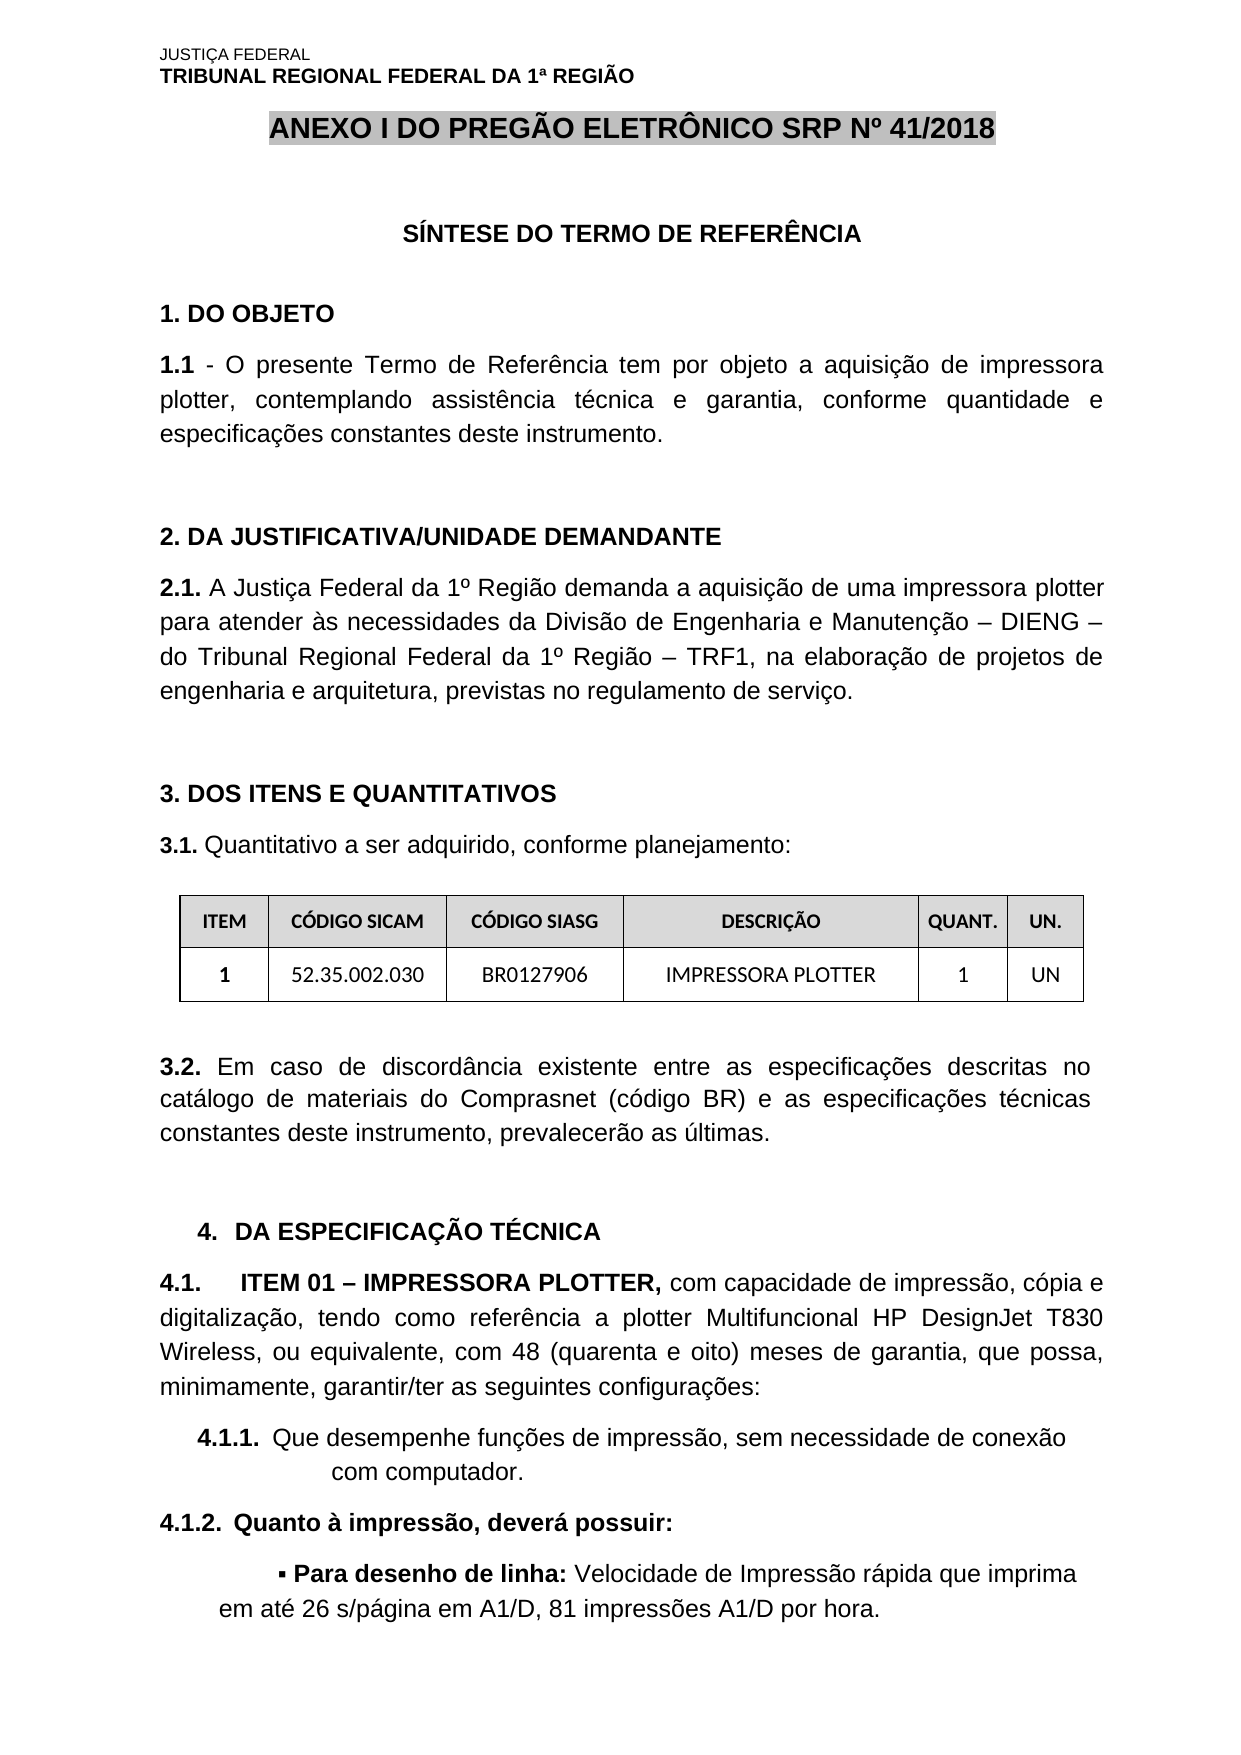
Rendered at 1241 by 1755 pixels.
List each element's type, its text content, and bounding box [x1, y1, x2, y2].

table_header CÓDIGO SIASG [447, 896, 623, 947]
table_header ITEM [181, 896, 268, 947]
table_cell 1 [919, 948, 1007, 1001]
list Que desempenhe funções de impressão, sem necessidade de conexão com computador. [197, 1423, 1099, 1486]
text 4.1.2. Quanto à impressão, deverá possuir: [159, 1508, 1099, 1537]
table_cell 1 [181, 948, 268, 1001]
text 4.1. ITEM 01 – IMPRESSORA PLOTTER, com capacidade de impressão, cópia e digitalização, tendo como referência a plotter Multifuncional HP DesignJet T830 Wireless, ou equivalente, com 48 (quarenta e oito) meses de garantia, que possa, minimamente, garantir/ter as seguintes configurações: [159, 1268, 1104, 1400]
text 3.2. Em caso de discordância existente entre as especificações descritas no catálogo de materiais do Comprasnet (código BR) e as especificações técnicas constantes deste instrumento, prevalecerão as últimas. [159, 1051, 1092, 1146]
table_cell UN [1008, 948, 1083, 1001]
subtitle SÍNTESE DO TERMO DE REFERÊNCIA [159, 219, 1104, 248]
table_header UN. [1008, 896, 1083, 947]
text 1. DO OBJETO [159, 299, 1104, 328]
text 2. DA JUSTIFICATIVA/UNIDADE DEMANDANTE [159, 522, 1104, 550]
table_cell IMPRESSORA PLOTTER [624, 948, 918, 1001]
table_header CÓDIGO SICAM [269, 896, 446, 947]
table_cell 52.35.002.030 [269, 948, 446, 1001]
subtitle ANEXO I DO PREGÃO ELETRÔNICO SRP Nº 41/2018 [159, 111, 1104, 145]
table_header DESCRIÇÃO [624, 896, 918, 947]
table_cell BR0127906 [447, 948, 623, 1001]
text 1.1 - O presente Termo de Referência tem por objeto a aquisição de impressora plotter, contemplando assistência técnica e garantia, conforme quantidade e especificações constantes deste instrumento. [159, 350, 1104, 448]
text 3. DOS ITENS E QUANTITATIVOS [159, 778, 1104, 807]
text ▪ Para desenho de linha: Velocidade de Impressão rápida que imprima em até 26 s/página em A1/D, 81 impressões A1/D por hora. [218, 1559, 1099, 1623]
list DA ESPECIFICAÇÃO TÉCNICA [197, 1217, 1104, 1246]
table_header QUANT. [919, 896, 1007, 947]
text 3.1. Quantitativo a ser adquirido, conforme planejamento: [159, 830, 1104, 858]
text 2.1. A Justiça Federal da 1º Região demanda a aquisição de uma impressora plotter para atender às necessidades da Divisão de Engenharia e Manutenção – DIENG – do Tribunal Regional Federal da 1º Região – TRF1, na elaboração de projetos de engenharia e arquitetura, previstas no regulamento de serviço. [159, 573, 1104, 705]
